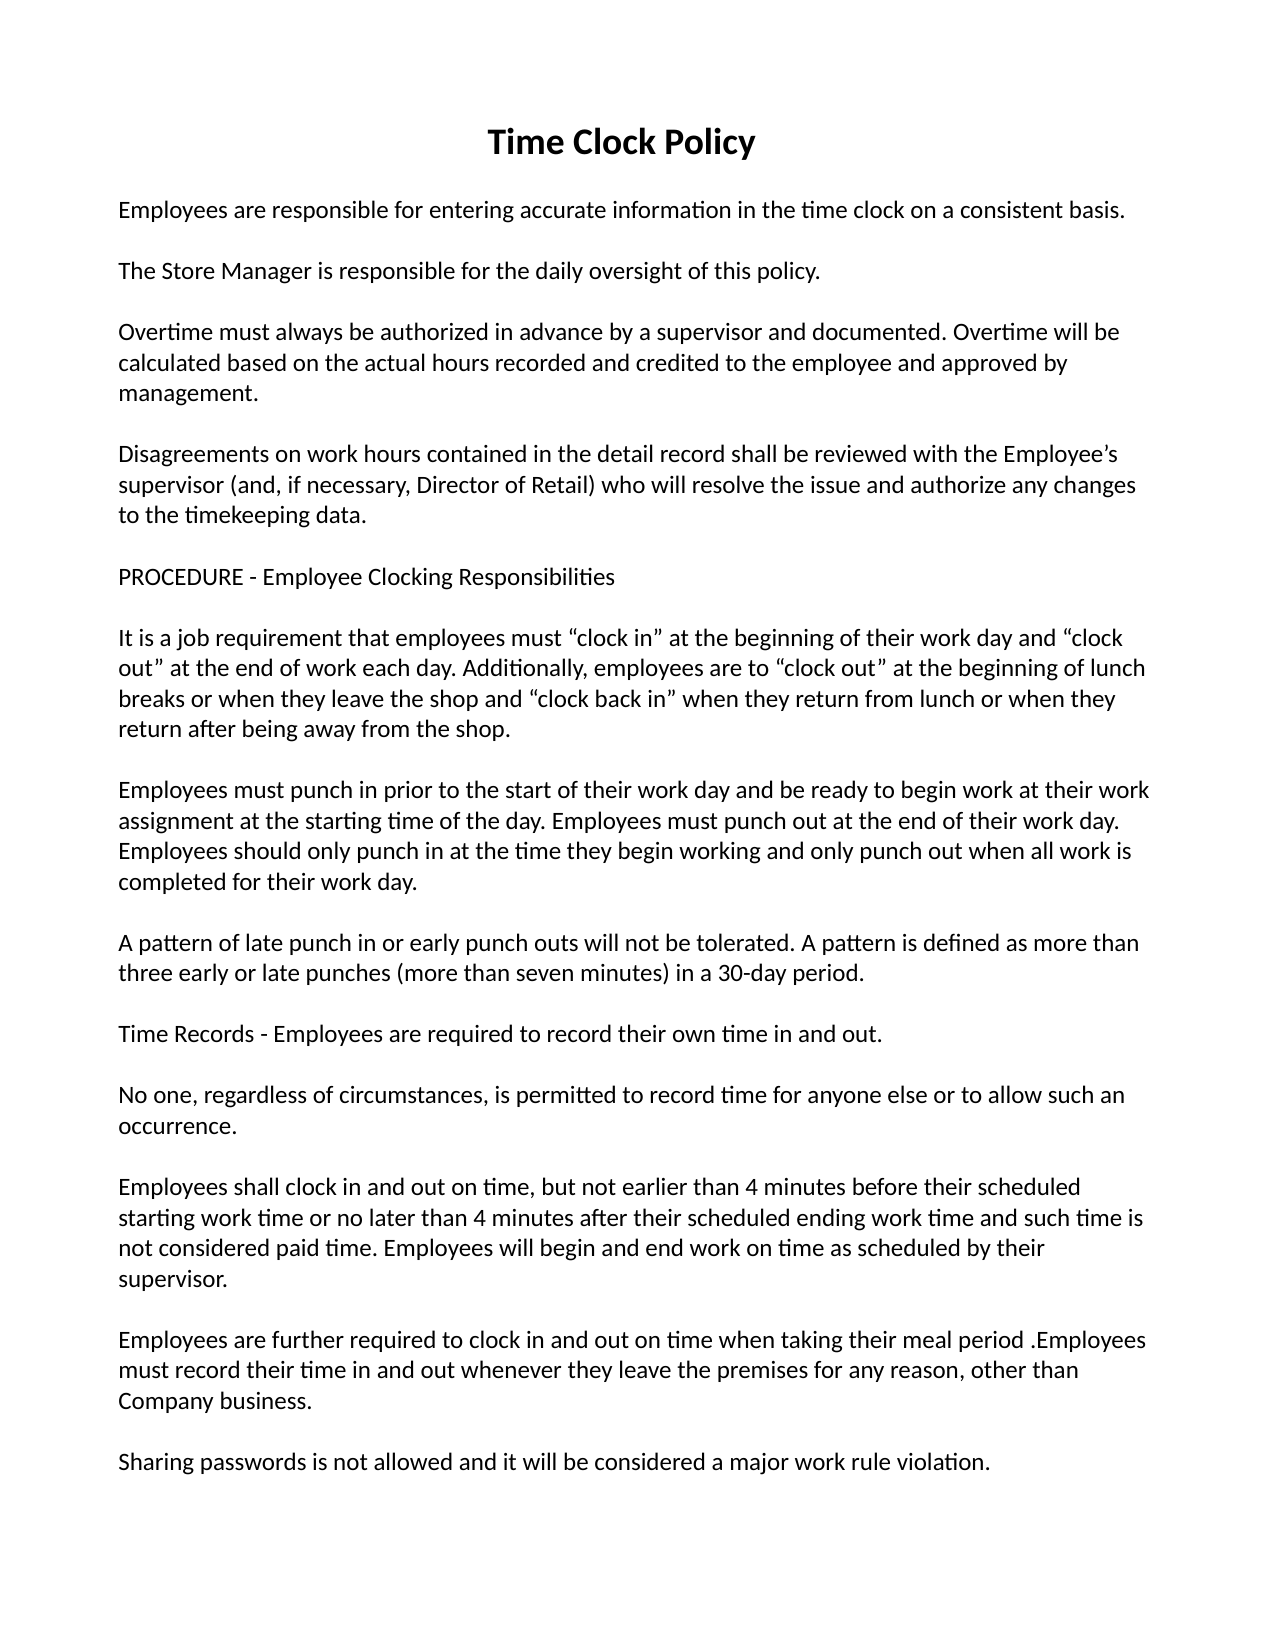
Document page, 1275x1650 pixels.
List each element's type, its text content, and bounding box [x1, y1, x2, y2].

text Sharing passwords is not allowed and it will be considered a major work rule violation. [118, 1446, 1157, 1476]
text Overtime must always be authorized in advance by a supervisor and documented. Overtime will be calculated based on the actual hours recorded and credited to the employee and approved by management. [118, 317, 1157, 408]
text It is a job requirement that employees must “clock in” at the beginning of their work day and “clock out” at the end of work each day. Additionally, employees are to “clock out” at the beginning of lunch breaks or when they leave the shop and “clock back in” when they return from lunch or when they return after being away from the shop. [118, 622, 1157, 744]
text No one, regardless of circumstances, is permitted to record time for anyone else or to allow such an occurrence. [118, 1079, 1157, 1141]
text Employees are responsible for entering accurate information in the time clock on a consistent basis. [118, 194, 1157, 225]
text The Store Manager is responsible for the daily oversight of this policy. [118, 256, 1157, 286]
text Employees must punch in prior to the start of their work day and be ready to begin work at their work assignment at the starting time of the day. Employees must punch out at the end of their work day. [118, 774, 1157, 835]
text A pattern of late punch in or early punch outs will not be tolerated. A pattern is defined as more than three early or late punches (more than seven minutes) in a 30-day period. [118, 927, 1157, 988]
text Time Records - Employees are required to record their own time in and out. [118, 1018, 1157, 1049]
text PROCEDURE - Employee Clocking Responsibilities [118, 561, 1157, 591]
text Time Clock Policy [118, 118, 1157, 164]
text Employees are further required to clock in and out on time when taking their meal period .Employees must record their time in and out whenever they leave the premises for any reason, other than Company business. [118, 1324, 1157, 1415]
text Disagreements on work hours contained in the detail record shall be reviewed with the Employee’s supervisor (and, if necessary, Director of Retail) who will resolve the issue and authorize any changes to the timekeeping data. [118, 439, 1157, 530]
text Employees should only punch in at the time they begin working and only punch out when all work is completed for their work day. [118, 835, 1157, 896]
text Employees shall clock in and out on time, but not earlier than 4 minutes before their scheduled starting work time or no later than 4 minutes after their scheduled ending work time and such time is not considered paid time. Employees will begin and end work on time as scheduled by their supervisor. [118, 1171, 1157, 1293]
